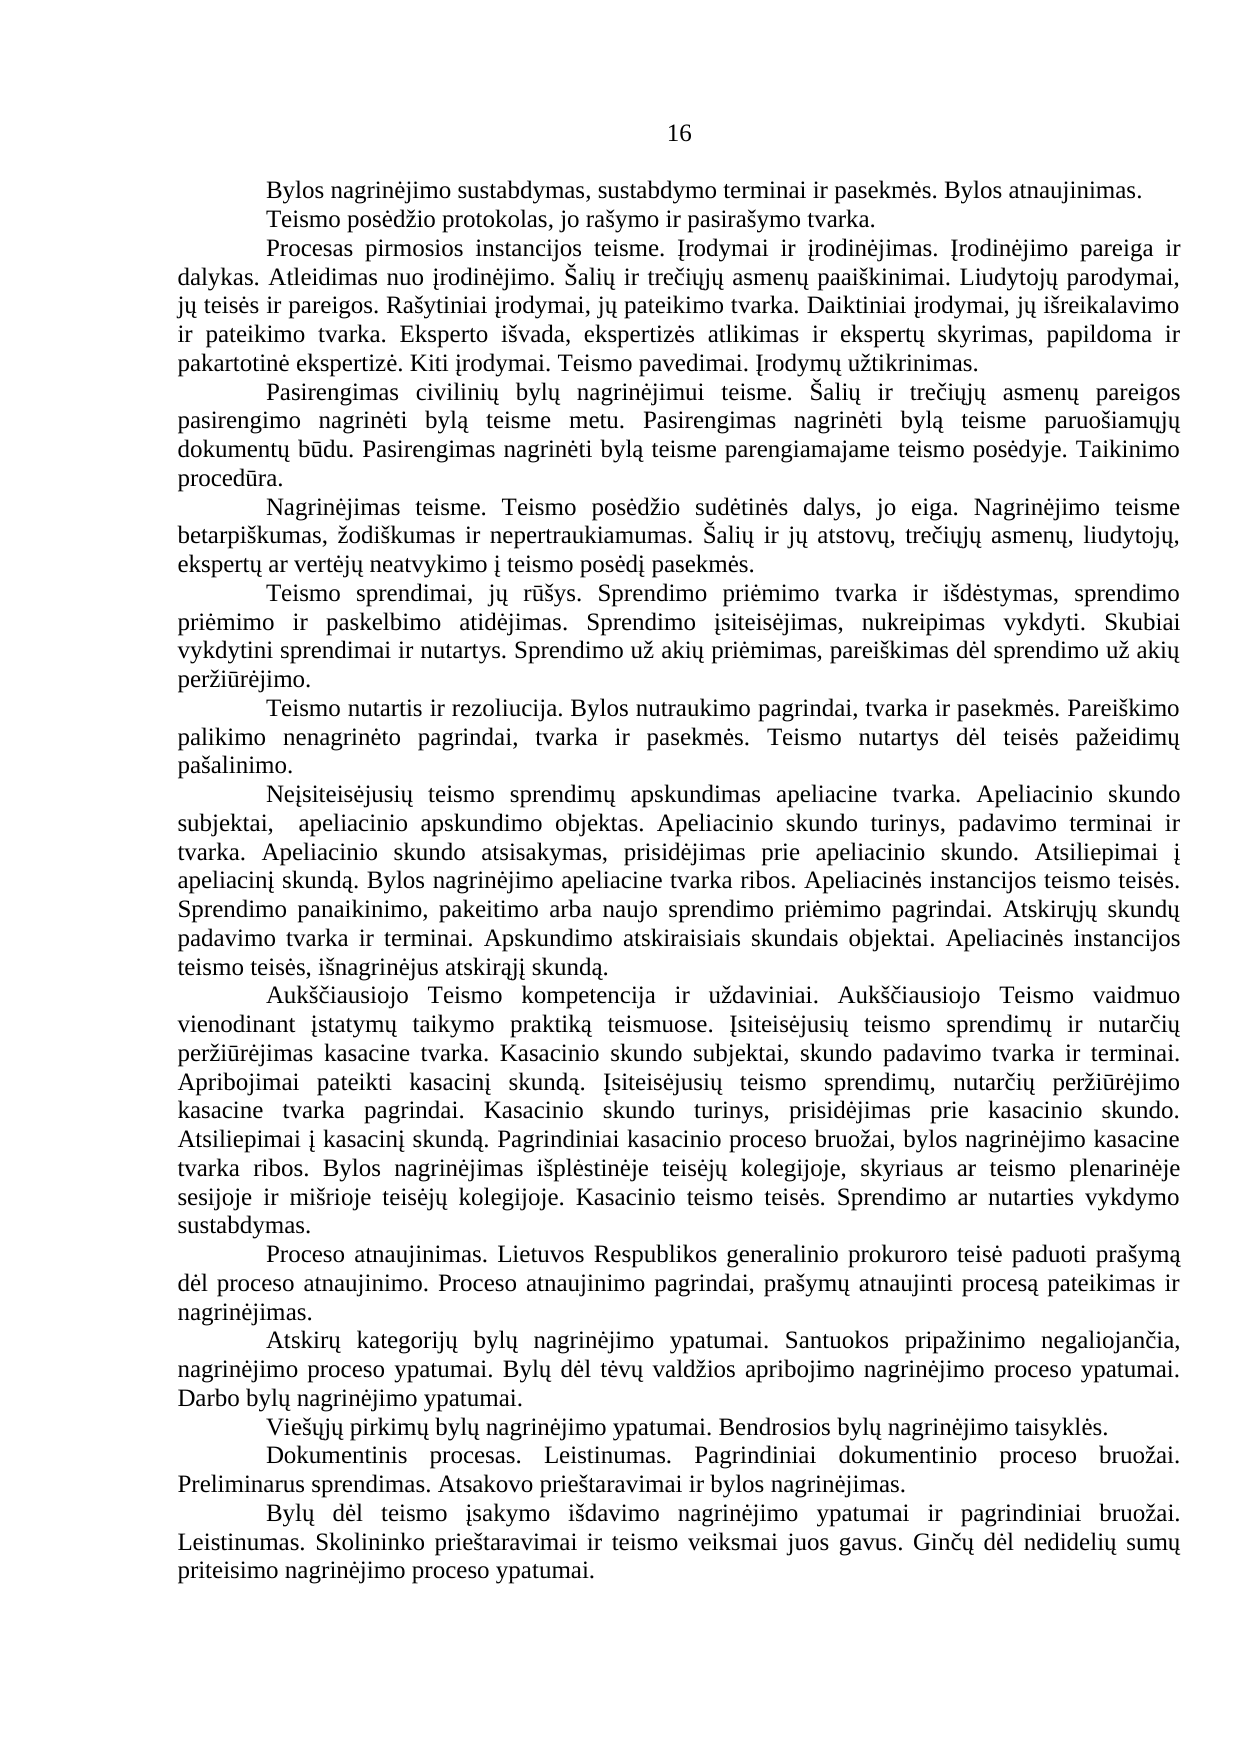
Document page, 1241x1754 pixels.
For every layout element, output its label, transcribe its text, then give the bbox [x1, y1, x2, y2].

text Bylos nagrinėjimo sustabdymas, sustabdymo terminai ir pasekmės. Bylos atnaujinimas. [177, 176, 1181, 204]
text Proceso atnaujinimas. Lietuvos Respublikos generalinio prokuroro teisė paduoti prašymą dėl proceso atnaujinimo. Proceso atnaujinimo pagrindai, prašymų atnaujinti procesą pateikimas ir nagrinėjimas. [177, 1239, 1181, 1326]
text Teismo posėdžio protokolas, jo rašymo ir pasirašymo tvarka. [177, 204, 1181, 233]
text Pasirengimas civilinių bylų nagrinėjimui teisme. Šalių ir trečiųjų asmenų pareigos pasirengimo nagrinėti bylą teisme metu. Pasirengimas nagrinėti bylą teisme paruošiamųjų dokumentų būdu. Pasirengimas nagrinėti bylą teisme parengiamajame teismo posėdyje. Taikinimo procedūra. [177, 377, 1181, 492]
text Atskirų kategorijų bylų nagrinėjimo ypatumai. Santuokos pripažinimo negaliojančia, nagrinėjimo proceso ypatumai. Bylų dėl tėvų valdžios apribojimo nagrinėjimo proceso ypatumai. Darbo bylų nagrinėjimo ypatumai. [177, 1326, 1181, 1412]
text Teismo nutartis ir rezoliucija. Bylos nutraukimo pagrindai, tvarka ir pasekmės. Pareiškimo palikimo nenagrinėto pagrindai, tvarka ir pasekmės. Teismo nutartys dėl teisės pažeidimų pašalinimo. [177, 693, 1181, 779]
text Teismo sprendimai, jų rūšys. Sprendimo priėmimo tvarka ir išdėstymas, sprendimo priėmimo ir paskelbimo atidėjimas. Sprendimo įsiteisėjimas, nukreipimas vykdyti. Skubiai vykdytini sprendimai ir nutartys. Sprendimo už akių priėmimas, pareiškimas dėl sprendimo už akių peržiūrėjimo. [177, 578, 1181, 693]
text Nagrinėjimas teisme. Teismo posėdžio sudėtinės dalys, jo eiga. Nagrinėjimo teisme betarpiškumas, žodiškumas ir nepertraukiamumas. Šalių ir jų atstovų, trečiųjų asmenų, liudytojų, ekspertų ar vertėjų neatvykimo į teismo posėdį pasekmės. [177, 492, 1181, 578]
text Procesas pirmosios instancijos teisme. Įrodymai ir įrodinėjimas. Įrodinėjimo pareiga ir dalykas. Atleidimas nuo įrodinėjimo. Šalių ir trečiųjų asmenų paaiškinimai. Liudytojų parodymai, jų teisės ir pareigos. Rašytiniai įrodymai, jų pateikimo tvarka. Daiktiniai įrodymai, jų išreikalavimo ir pateikimo tvarka. Eksperto išvada, ekspertizės atlikimas ir ekspertų skyrimas, papildoma ir pakartotinė ekspertizė. Kiti įrodymai. Teismo pavedimai. Įrodymų užtikrinimas. [177, 233, 1181, 377]
text Neįsiteisėjusių teismo sprendimų apskundimas apeliacine tvarka. Apeliacinio skundo subjektai, apeliacinio apskundimo objektas. Apeliacinio skundo turinys, padavimo terminai ir tvarka. Apeliacinio skundo atsisakymas, prisidėjimas prie apeliacinio skundo. Atsiliepimai į apeliacinį skundą. Bylos nagrinėjimo apeliacine tvarka ribos. Apeliacinės instancijos teismo teisės. Sprendimo panaikinimo, pakeitimo arba naujo sprendimo priėmimo pagrindai. Atskirųjų skundų padavimo tvarka ir terminai. Apskundimo atskiraisiais skundais objektai. Apeliacinės instancijos teismo teisės, išnagrinėjus atskirąjį skundą. [177, 779, 1181, 981]
text Aukščiausiojo Teismo kompetencija ir uždaviniai. Aukščiausiojo Teismo vaidmuo vienodinant įstatymų taikymo praktiką teismuose. Įsiteisėjusių teismo sprendimų ir nutarčių peržiūrėjimas kasacine tvarka. Kasacinio skundo subjektai, skundo padavimo tvarka ir terminai. Apribojimai pateikti kasacinį skundą. Įsiteisėjusių teismo sprendimų, nutarčių peržiūrėjimo kasacine tvarka pagrindai. Kasacinio skundo turinys, prisidėjimas prie kasacinio skundo. Atsiliepimai į kasacinį skundą. Pagrindiniai kasacinio proceso bruožai, bylos nagrinėjimo kasacine tvarka ribos. Bylos nagrinėjimas išplėstinėje teisėjų kolegijoje, skyriaus ar teismo plenarinėje sesijoje ir mišrioje teisėjų kolegijoje. Kasacinio teismo teisės. Sprendimo ar nutarties vykdymo sustabdymas. [177, 981, 1181, 1239]
text Bylų dėl teismo įsakymo išdavimo nagrinėjimo ypatumai ir pagrindiniai bruožai. Leistinumas. Skolininko prieštaravimai ir teismo veiksmai juos gavus. Ginčų dėl nedidelių sumų priteisimo nagrinėjimo proceso ypatumai. [177, 1498, 1181, 1584]
text Dokumentinis procesas. Leistinumas. Pagrindiniai dokumentinio proceso bruožai. Preliminarus sprendimas. Atsakovo prieštaravimai ir bylos nagrinėjimas. [177, 1441, 1181, 1498]
text Viešųjų pirkimų bylų nagrinėjimo ypatumai. Bendrosios bylų nagrinėjimo taisyklės. [177, 1412, 1181, 1441]
